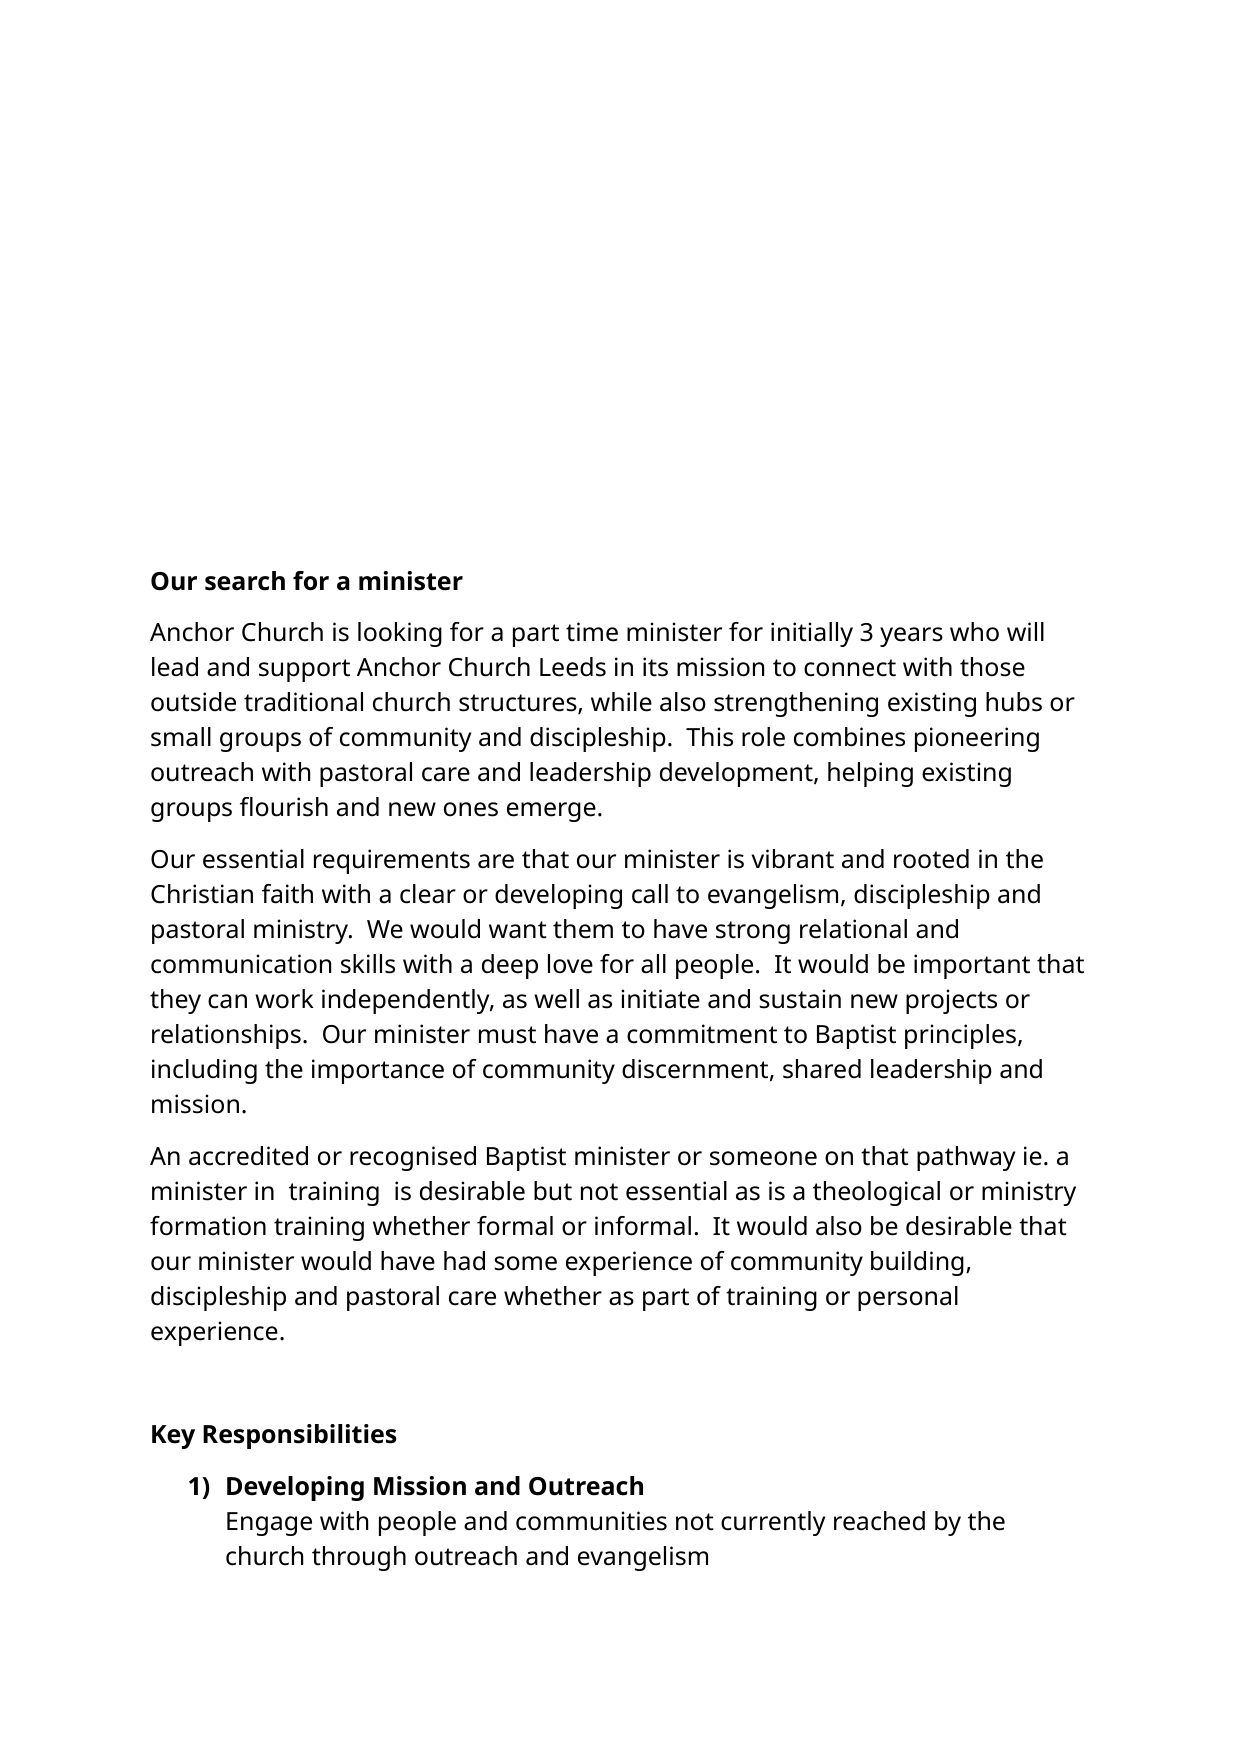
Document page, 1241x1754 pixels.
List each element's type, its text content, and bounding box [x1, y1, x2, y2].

text Our search for a minister [150, 563, 1090, 597]
list Engage with people and communities not currently reached by the church through outreach and evangelism [225, 1503, 1090, 1572]
text An accredited or recognised Baptist minister or someone on that pathway ie. a minister in training is desirable but not essential as is a theological or ministry formation training whether formal or informal. It would also be desirable that our minister would have had some experience of community building, discipleship and pastoral care whether as part of training or personal experience. [150, 1138, 1090, 1347]
text Key Responsibilities [150, 1417, 1090, 1451]
text Our essential requirements are that our minister is vibrant and rooted in the Christian faith with a clear or developing call to evangelism, discipleship and pastoral ministry. We would want them to have strong relational and communication skills with a deep love for all people. It would be important that they can work independently, as well as initiate and sustain new projects or relationships. Our minister must have a commitment to Baptist principles, including the importance of community discernment, shared leadership and mission. [150, 842, 1090, 1121]
list Developing Mission and Outreach [187, 1468, 1090, 1502]
text Anchor Church is looking for a part time minister for initially 3 years who will lead and support Anchor Church Leeds in its mission to connect with those outside traditional church structures, while also strengthening existing hubs or small groups of community and discipleship. This role combines pioneering outreach with pastoral care and leadership development, helping existing groups flourish and new ones emerge. [150, 615, 1090, 824]
